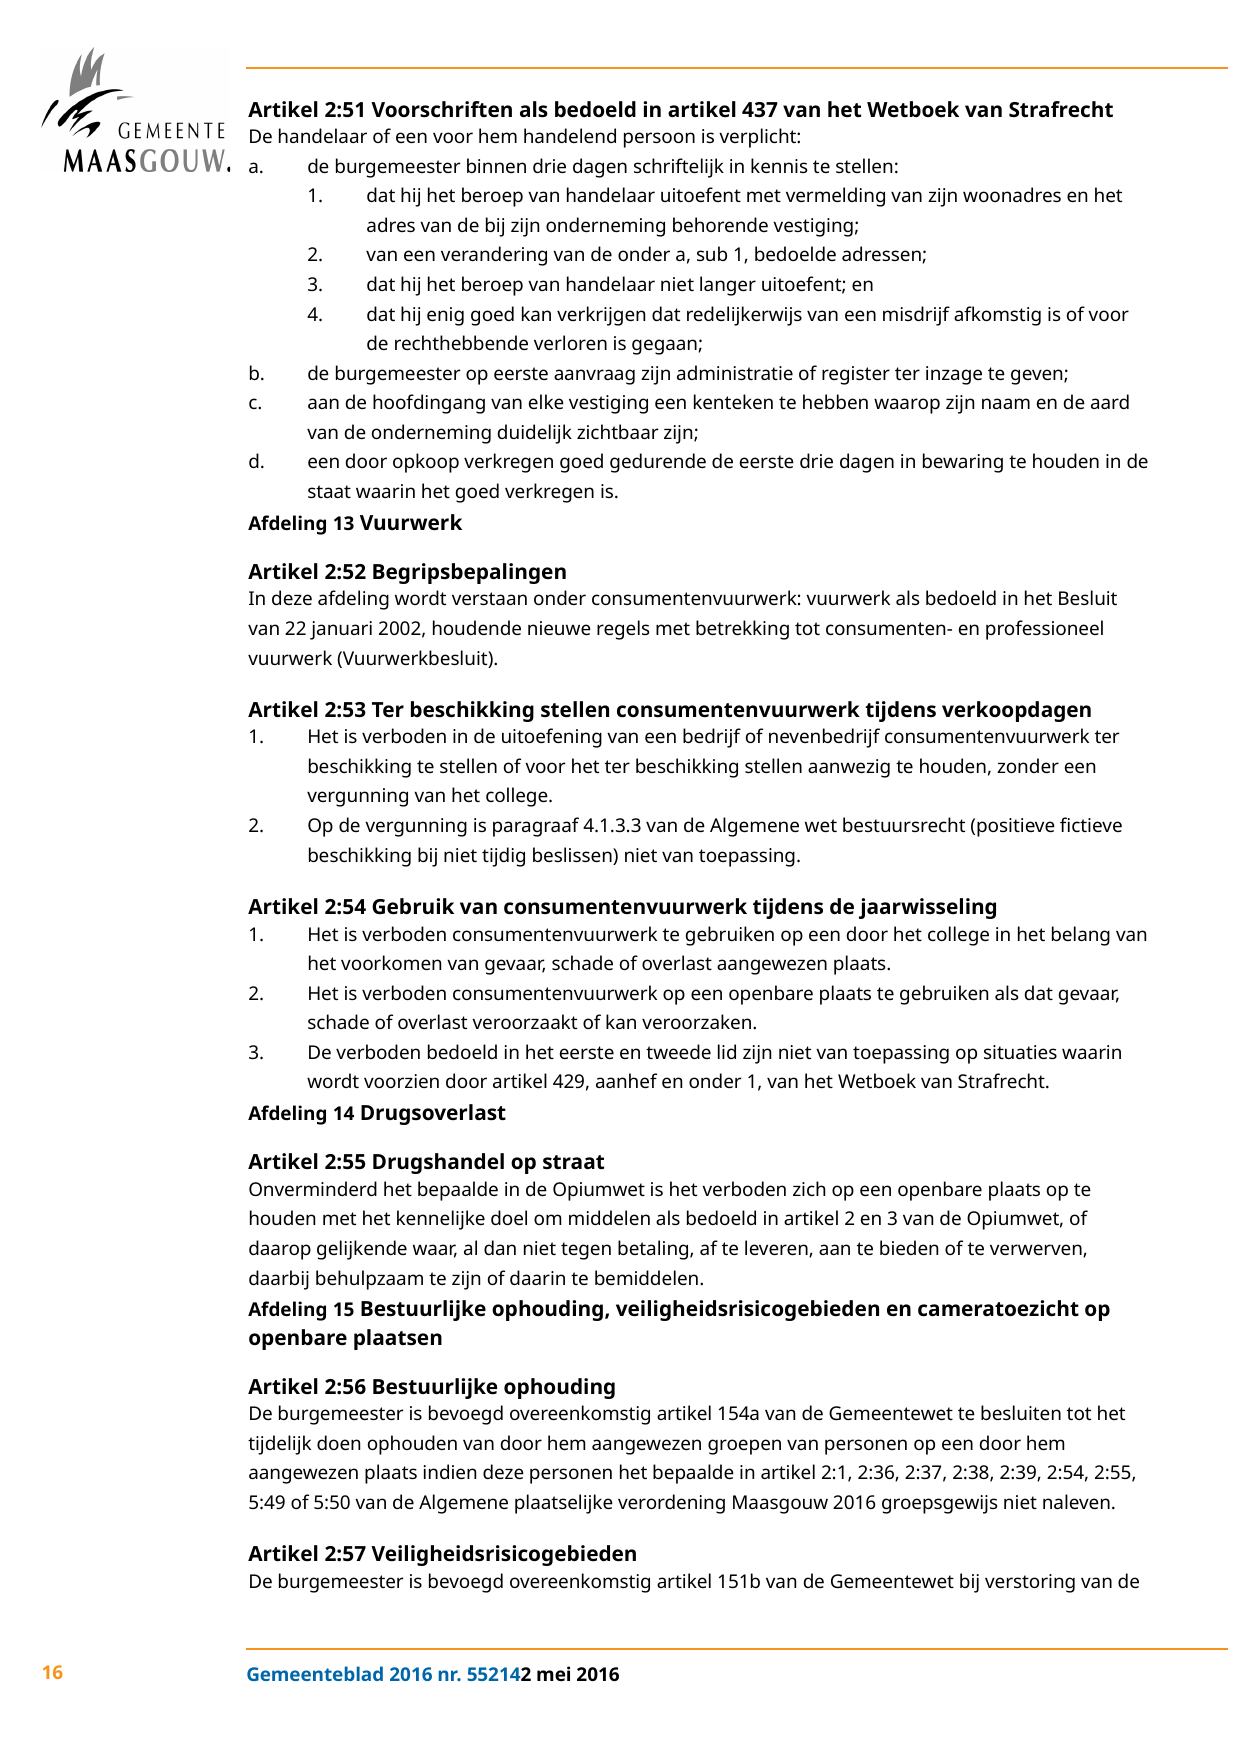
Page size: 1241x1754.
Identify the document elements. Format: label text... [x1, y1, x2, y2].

list dat hij het beroep van handelaar uitoefent met vermelding van zijn woonadres en het adres van de bij zijn onderneming behorende vestiging; [307, 182, 1152, 238]
list Op de vergunning is paragraaf 4.1.3.3 van de Algemene wet bestuursrecht (positieve fictieve beschikking bij niet tijdig beslissen) niet van toepassing. [248, 812, 1152, 868]
text Artikel 2:51 Voorschriften als bedoeld in artikel 437 van het Wetboek van Strafrecht [248, 95, 1152, 123]
list Het is verboden consumentenvuurwerk op een openbare plaats te gebruiken als dat gevaar, schade of overlast veroorzaakt of kan veroorzaken. [248, 980, 1152, 1035]
text Afdeling 15 Bestuurlijke ophouding, veiligheidsrisicogebieden en cameratoezicht op openbare plaatsen [248, 1294, 1152, 1351]
text Artikel 2:54 Gebruik van consumentenvuurwerk tijdens de jaarwisseling [248, 892, 1152, 921]
text Artikel 2:57 Veiligheidsrisicogebieden [248, 1539, 1152, 1568]
list Het is verboden in de uitoefening van een bedrijf of nevenbedrijf consumentenvuurwerk ter beschikking te stellen of voor het ter beschikking stellen aanwezig te houden, zonder een vergunning van het college. [248, 723, 1152, 808]
text Artikel 2:53 Ter beschikking stellen consumentenvuurwerk tijdens verkoopdagen [248, 695, 1152, 723]
list van een verandering van de onder a, sub 1, bedoelde adressen; [307, 242, 1152, 267]
list dat hij het beroep van handelaar niet langer uitoefent; en [307, 271, 1152, 297]
list dat hij enig goed kan verkrijgen dat redelijkerwijs van een misdrijf afkomstig is of voor de rechthebbende verloren is gegaan; [307, 301, 1152, 356]
list een door opkoop verkregen goed gedurende de eerste drie dagen in bewaring te houden in de staat waarin het goed verkregen is. [248, 449, 1152, 504]
list de burgemeester binnen drie dagen schriftelijk in kennis te stellen: [248, 153, 1152, 178]
text Artikel 2:55 Drugshandel op straat [248, 1147, 1152, 1176]
text Afdeling 13 Vuurwerk [248, 508, 1152, 536]
text Onverminderd het bepaalde in de Opiumwet is het verboden zich op een openbare plaats op te houden met het kennelijke doel om middelen als bedoeld in artikel 2 en 3 van de Opiumwet, of daarop gelijkende waar, al dan niet tegen betaling, af te leveren, aan te bieden of te verwerven, daarbij behulpzaam te zijn of daarin te bemiddelen. [248, 1176, 1152, 1290]
text De burgemeester is bevoegd overeenkomstig artikel 154a van de Gemeentewet te besluiten tot het tijdelijk doen ophouden van door hem aangewezen groepen van personen op een door hem aangewezen plaats indien deze personen het bepaalde in artikel 2:1, 2:36, 2:37, 2:38, 2:39, 2:54, 2:55, 5:49 of 5:50 van de Algemene plaatselijke verordening Maasgouw 2016 groepsgewijs niet naleven. [248, 1400, 1152, 1515]
picture [41, 47, 231, 172]
list Het is verboden consumentenvuurwerk te gebruiken op een door het college in het belang van het voorkomen van gevaar, schade of overlast aangewezen plaats. [248, 921, 1152, 976]
text De burgemeester is bevoegd overeenkomstig artikel 151b van de Gemeentewet bij verstoring van de [248, 1568, 1152, 1594]
list aan de hoofdingang van elke vestiging een kenteken te hebben waarop zijn naam en de aard van de onderneming duidelijk zichtbaar zijn; [248, 389, 1152, 445]
list De verboden bedoeld in het eerste en tweede lid zijn niet van toepassing op situaties waarin wordt voorzien door artikel 429, aanhef en onder 1, van het Wetboek van Strafrecht. [248, 1039, 1152, 1094]
text Artikel 2:52 Begripsbepalingen [248, 557, 1152, 586]
text In deze afdeling wordt verstaan onder consumentenvuurwerk: vuurwerk als bedoeld in het Besluit van 22 januari 2002, houdende nieuwe regels met betrekking tot consumenten- en professioneel vuurwerk (Vuurwerkbesluit). [248, 586, 1152, 670]
list de burgemeester op eerste aanvraag zijn administratie of register ter inzage te geven; [248, 360, 1152, 386]
text Artikel 2:56 Bestuurlijke ophouding [248, 1372, 1152, 1400]
text De handelaar of een voor hem handelend persoon is verplicht: [248, 123, 1152, 149]
text Afdeling 14 Drugsoverlast [248, 1098, 1152, 1127]
